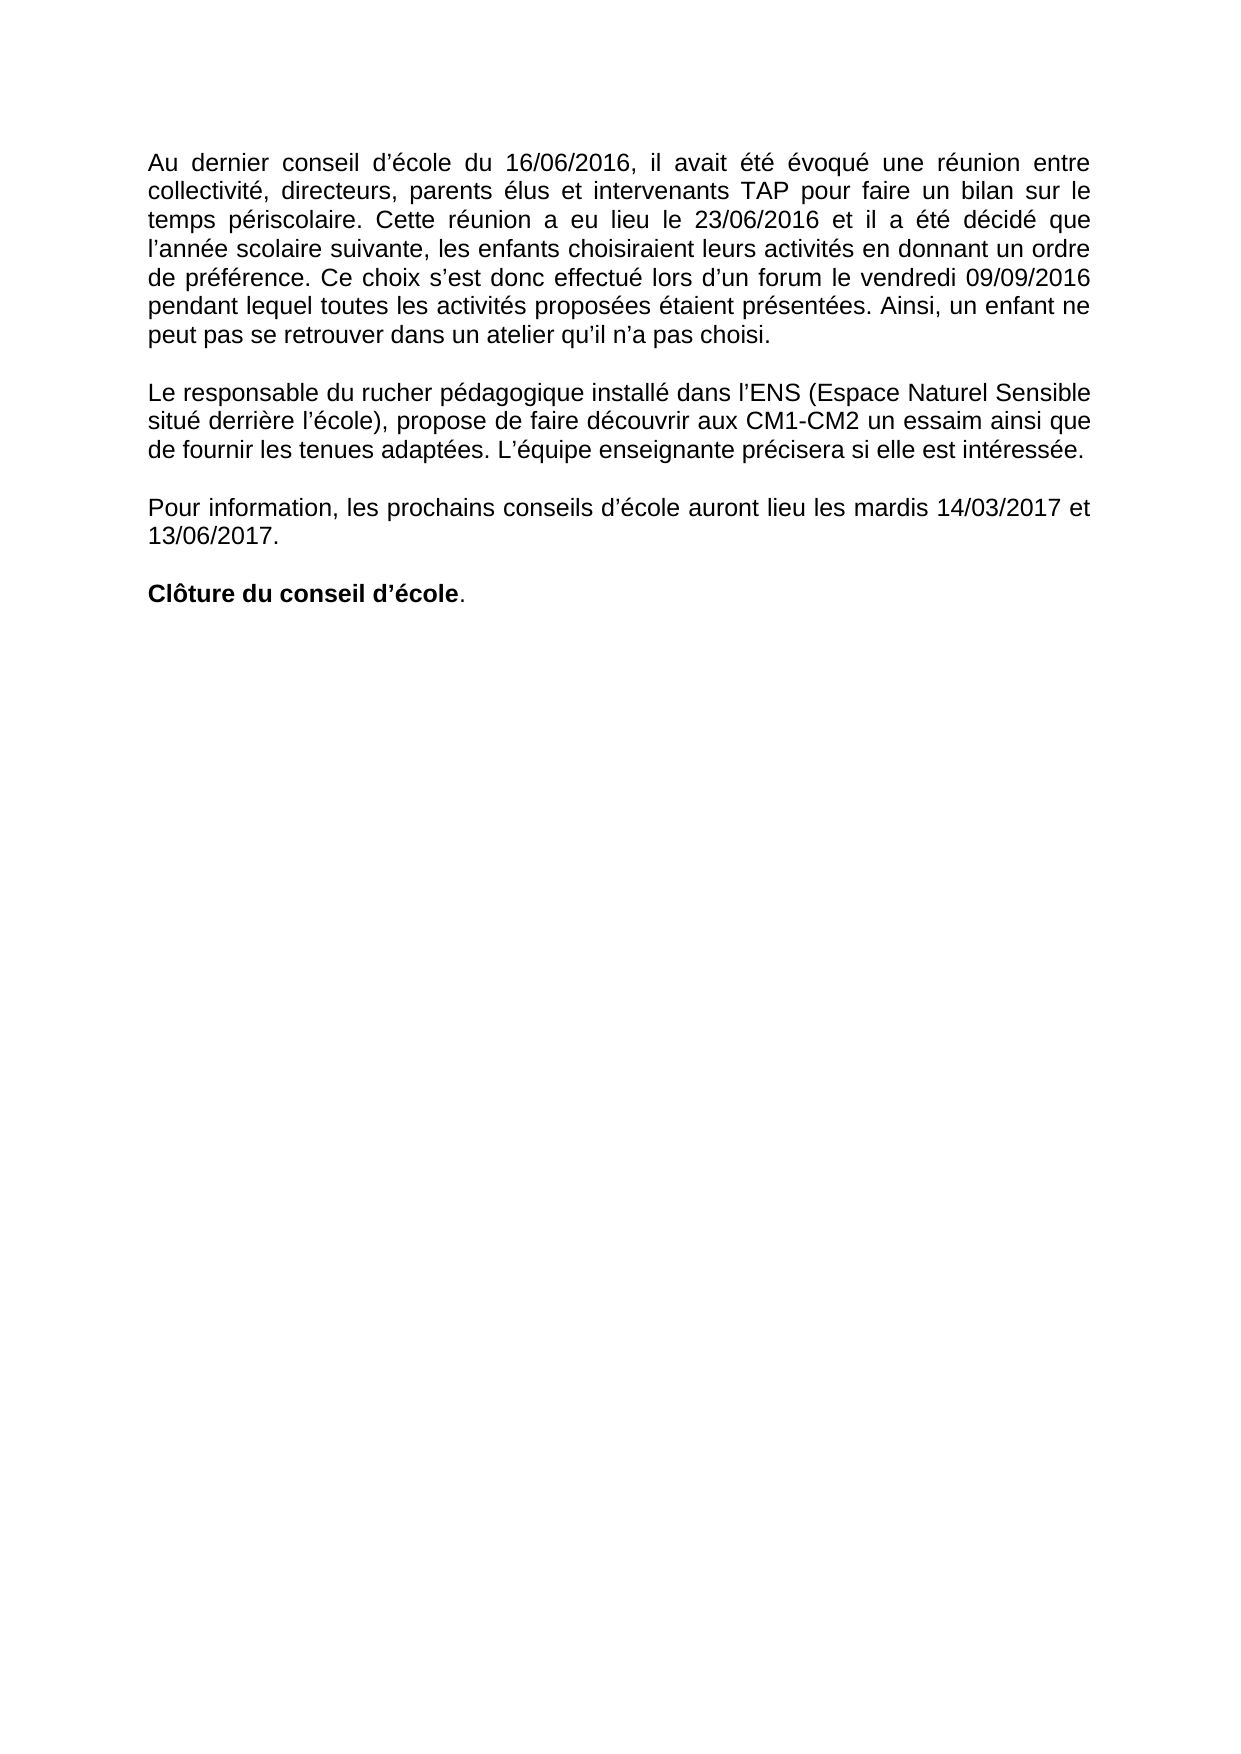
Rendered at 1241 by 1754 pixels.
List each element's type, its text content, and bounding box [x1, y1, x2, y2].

text Au dernier conseil d’école du 16/06/2016, il avait été évoqué une réunion entre collectivité, directeurs, parents élus et intervenants TAP pour faire un bilan sur le temps périscolaire. Cette réunion a eu lieu le 23/06/2016 et il a été décidé que l’année scolaire suivante, les enfants choisiraient leurs activités en donnant un ordre de préférence. Ce choix s’est donc effectué lors d’un forum le vendredi 09/09/2016 pendant lequel toutes les activités proposées étaient présentées. Ainsi, un enfant ne peut pas se retrouver dans un atelier qu’il n’a pas choisi. [148, 148, 1093, 349]
text Clôture du conseil d’école. [148, 579, 1093, 608]
text Le responsable du rucher pédagogique installé dans l’ENS (Espace Naturel Sensible situé derrière l’école), propose de faire découvrir aux CM1-CM2 un essaim ainsi que de fournir les tenues adaptées. L’équipe enseignante précisera si elle est intéressée. [148, 378, 1093, 464]
text Pour information, les prochains conseils d’école auront lieu les mardis 14/03/2017 et 13/06/2017. [148, 493, 1093, 550]
